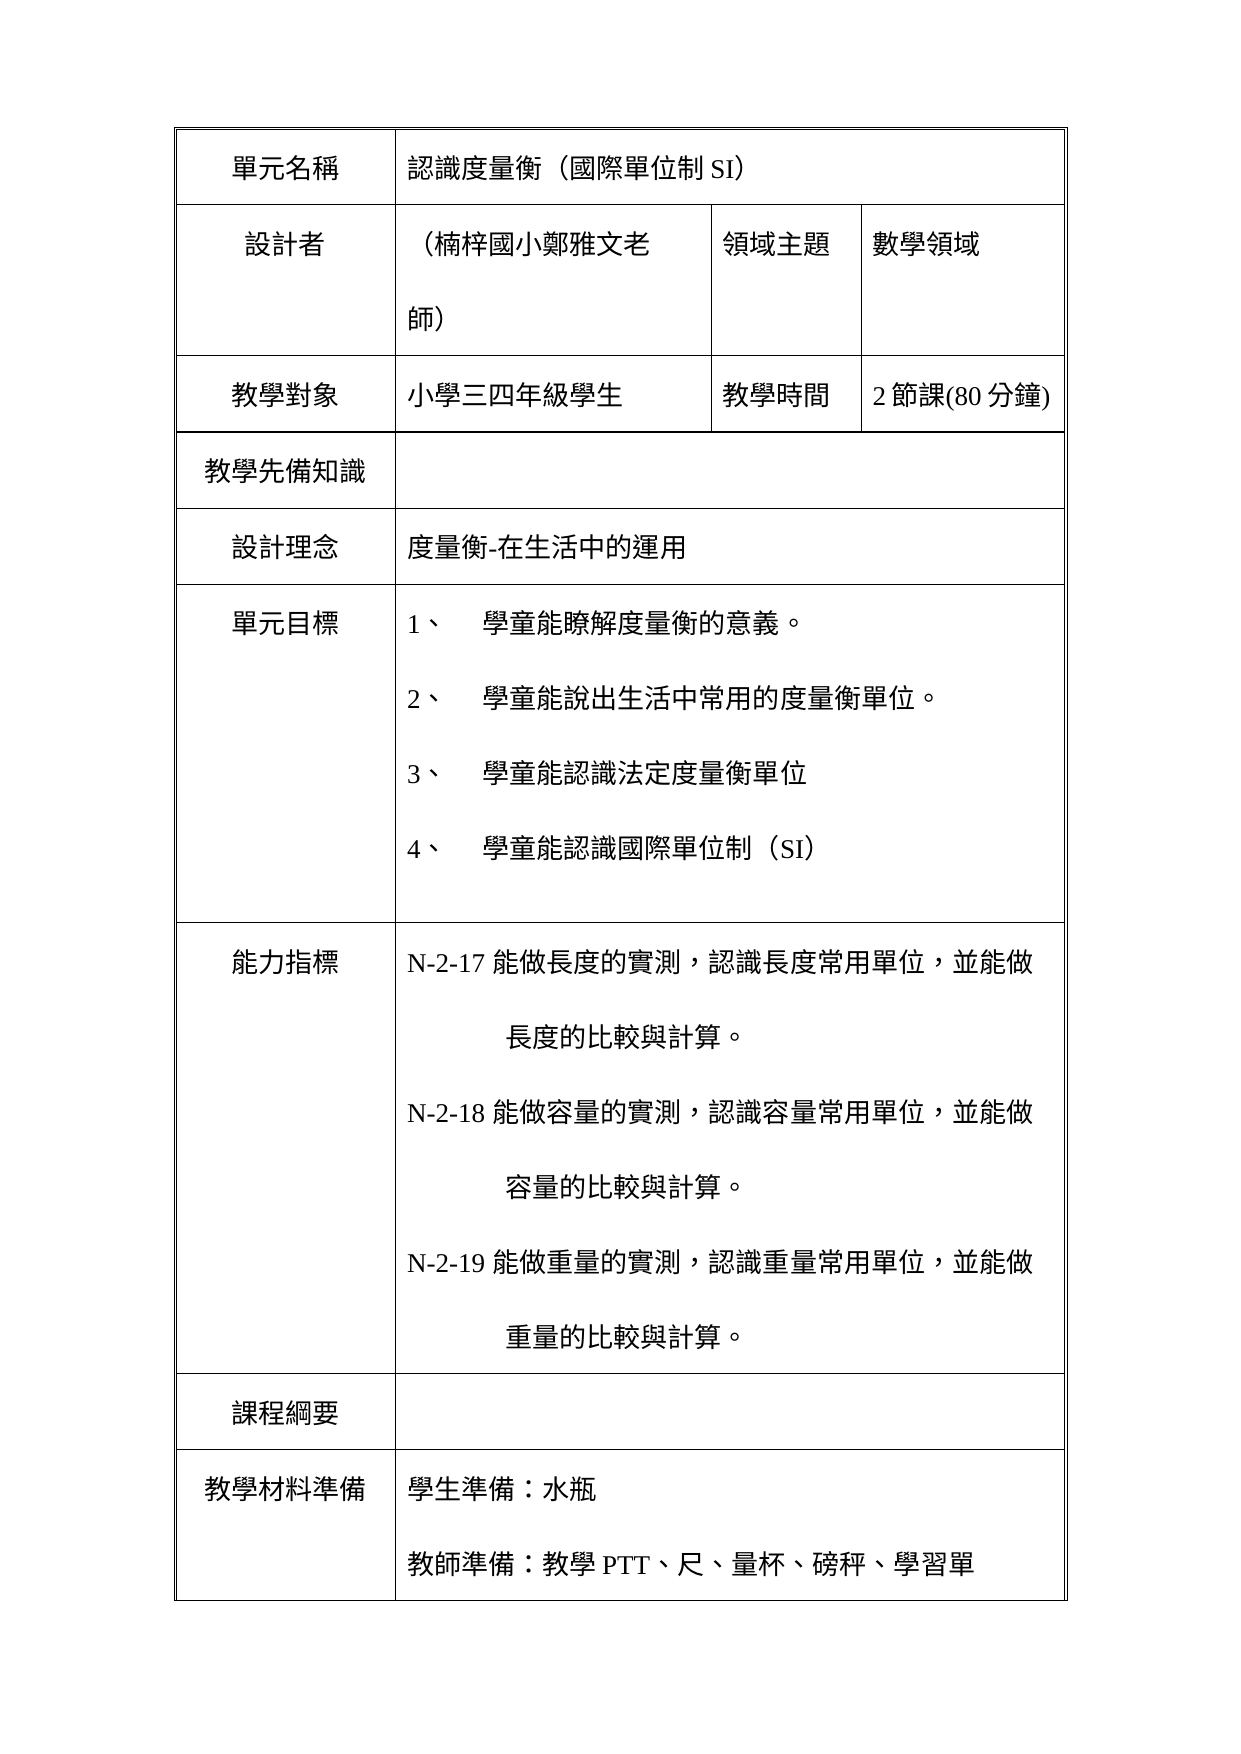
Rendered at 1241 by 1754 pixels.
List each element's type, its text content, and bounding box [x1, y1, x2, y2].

table_cell 能力指標 [177, 923, 395, 1373]
table_cell 學童能瞭解度量衡的意義。 學童能說出生活中常用的度量衡單位。 學童能認識法定度量衡單位 學童能認識國際單位制（SI） [396, 585, 1064, 922]
table_cell 教學先備知識 [177, 433, 395, 507]
table_cell N-2-17 能做長度的實測，認識長度常用單位，並能做長度的比較與計算。 N-2-18 能做容量的實測，認識容量常用單位，並能做容量的比較與計算。 N-2-19 能做重量的實測，認識重量常用單位，並能做重量的比較與計算。 [396, 923, 1064, 1373]
table_cell [396, 433, 1064, 507]
table_cell 小學三四年級學生 [396, 356, 711, 431]
table_cell 教學對象 [177, 356, 395, 431]
table_cell 領域主題 [712, 205, 861, 355]
table_cell 2節課(80分鐘) [862, 356, 1064, 431]
table_cell 設計理念 [177, 509, 395, 583]
table_cell 課程綱要 [177, 1374, 395, 1449]
table_cell 設計者 [177, 205, 395, 355]
table_header 單元名稱 [177, 130, 395, 204]
table_cell 學生準備：水瓶 教師準備：教學PTT、尺、量杯、磅秤、學習單 [396, 1450, 1064, 1600]
table_cell （楠梓國小鄭雅文老師） [396, 205, 711, 355]
table_cell 單元目標 [177, 585, 395, 922]
table_header 認識度量衡（國際單位制SI） [396, 130, 1064, 204]
table_cell 數學領域 [862, 205, 1064, 355]
table_cell 教學材料準備 [177, 1450, 395, 1600]
table_cell [396, 1374, 1064, 1449]
table_cell 度量衡-在生活中的運用 [396, 509, 1064, 583]
table_cell 教學時間 [712, 356, 861, 431]
